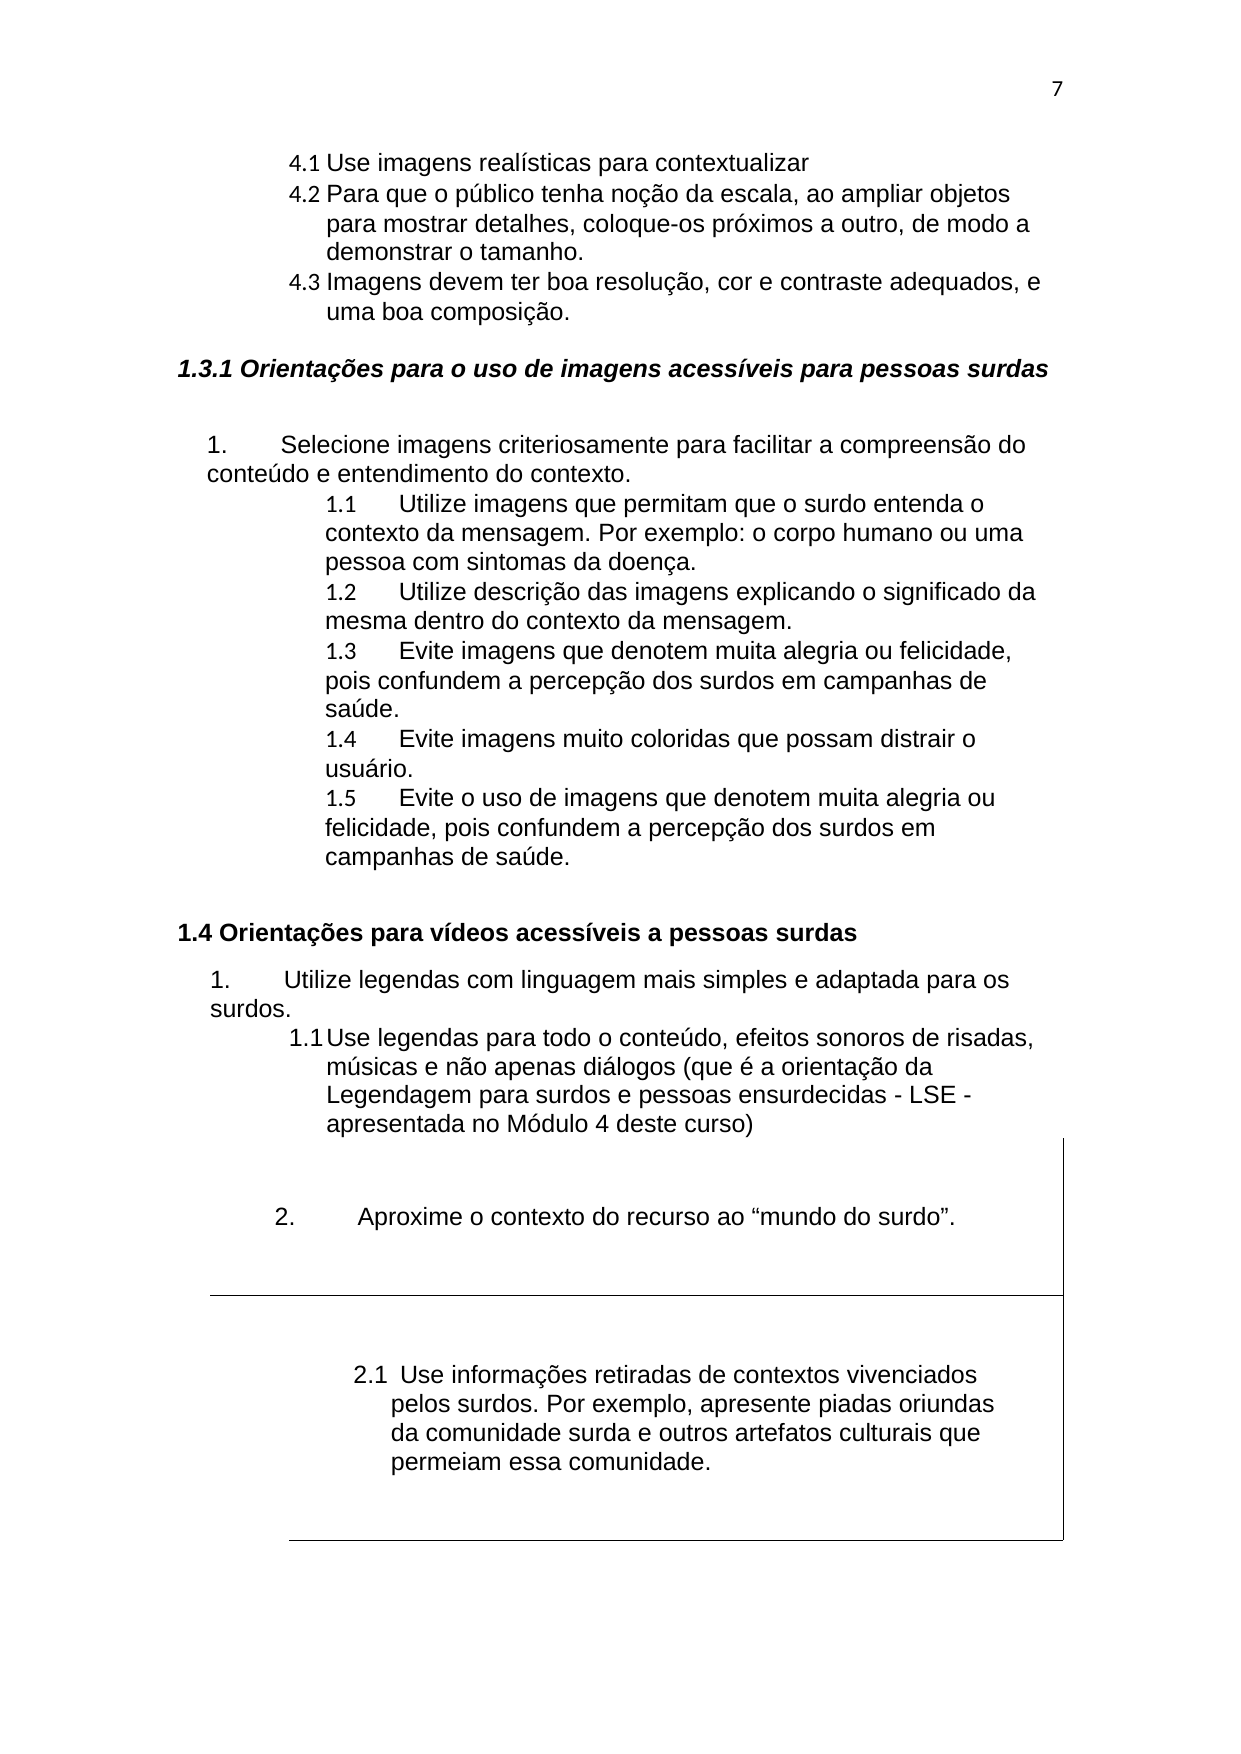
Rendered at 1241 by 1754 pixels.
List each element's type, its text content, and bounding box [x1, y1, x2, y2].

list Utilize legendas com linguagem mais simples e adaptada para os surdos. [210, 965, 1063, 1023]
list Aproxime o contexto do recurso ao “mundo do surdo”. [210, 1138, 1063, 1295]
list Evite o uso de imagens que denotem muita alegria ou felicidade, pois confundem a percepção dos surdos em campanhas de saúde. [325, 782, 1063, 870]
list Utilize descrição das imagens explicando o significado da mesma dentro do contexto da mensagem. [325, 576, 1063, 635]
list Evite imagens que denotem muita alegria ou felicidade, pois confundem a percepção dos surdos em campanhas de saúde. [325, 635, 1063, 723]
list Evite imagens muito coloridas que possam distrair o usuário. [325, 723, 1063, 782]
list Selecione imagens criteriosamente para facilitar a compreensão do conteúdo e entendimento do contexto. [207, 430, 1063, 488]
list Use imagens realísticas para contextualizar [288, 148, 1063, 178]
list Para que o público tenha noção da escala, ao ampliar objetos para mostrar detalhes, coloque-os próximos a outro, de modo a demonstrar o tamanho. [288, 178, 1063, 266]
list Use informações retiradas de contextos vivenciados pelos surdos. Por exemplo, apresente piadas oriundas da comunidade surda e outros artefatos culturais que permeiam essa comunidade. [288, 1296, 1063, 1540]
list Utilize imagens que permitam que o surdo entenda o contexto da mensagem. Por exemplo: o corpo humano ou uma pessoa com sintomas da doença. [325, 488, 1063, 576]
list Imagens devem ter boa resolução, cor e contraste adequados, e uma boa composição. [288, 266, 1063, 325]
subtitle 1.3.1 Orientações para o uso de imagens acessíveis para pessoas surdas [177, 354, 1063, 383]
subtitle 1.4 Orientações para vídeos acessíveis a pessoas surdas [177, 918, 1063, 947]
list Use legendas para todo o conteúdo, efeitos sonoros de risadas, músicas e não apenas diálogos (que é a orientação da Legendagem para surdos e pessoas ensurdecidas - LSE - apresentada no Módulo 4 deste curso) [288, 1023, 1063, 1138]
